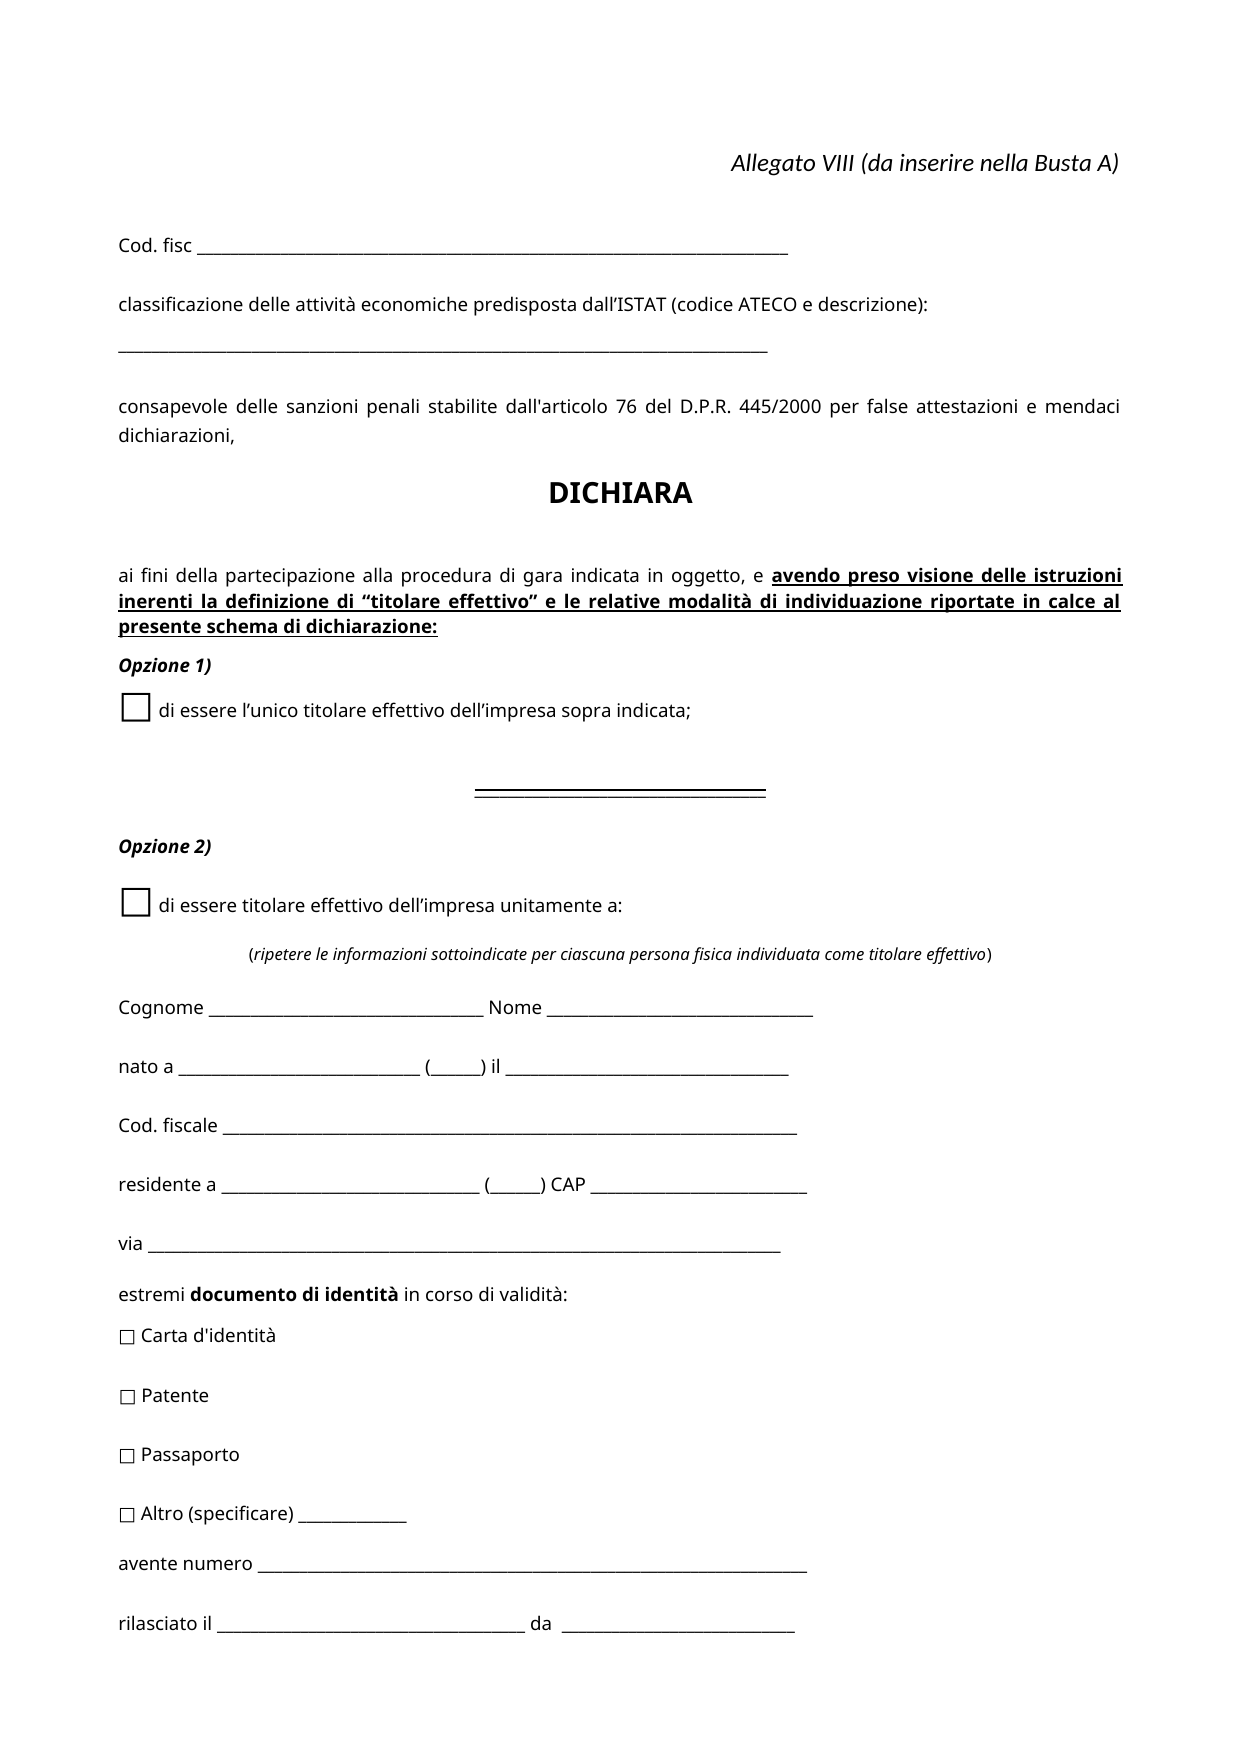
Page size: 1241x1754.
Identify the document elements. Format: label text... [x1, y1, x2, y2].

text estremi documento di identità in corso di validità: [118, 1281, 1122, 1307]
text DICHIARA [118, 473, 1122, 512]
text Opzione 1) [118, 652, 1122, 677]
text nato a _____________________________ (______) il __________________________________ [118, 1053, 1122, 1079]
text rilasciato il _____________________________________ da ____________________________ [118, 1610, 1122, 1635]
text ai fini della partecipazione alla procedura di gara indicata in oggetto, e avendo preso visione delle istruzioni inerenti la definizione di “titolare effettivo” e le relative modalità di individuazione riportate in calce al presente schema di dichiarazione: [118, 563, 1122, 639]
text □ di essere l’unico titolare effettivo dell’impresa sopra indicata; [118, 677, 1122, 728]
text avente numero __________________________________________________________________ [118, 1551, 1122, 1576]
text Opzione 2) [118, 834, 1122, 859]
text □ Carta d'identità [118, 1323, 1122, 1348]
text (ripetere le informazioni sottoindicate per ciascuna persona fisica individuata come titolare effettivo) [118, 943, 1122, 966]
text □ Passaporto [118, 1441, 1122, 1466]
text Cognome _________________________________ Nome ________________________________ [118, 994, 1122, 1019]
text □ di essere titolare effettivo dell’impresa unitamente a: [118, 872, 1122, 923]
text classificazione delle attività economiche predisposta dall’ISTAT (codice ATECO e descrizione): ______________________________________________________________________________ [118, 292, 1122, 356]
text residente a _______________________________ (______) CAP __________________________ [118, 1171, 1122, 1197]
text via ____________________________________________________________________________ [118, 1230, 1122, 1256]
text ___________________________________ [118, 775, 1122, 800]
text □ Patente [118, 1382, 1122, 1407]
text consapevole delle sanzioni penali stabilite dall'articolo 76 del D.P.R. 445/2000 per false attestazioni e mendaci dichiarazioni, [118, 393, 1122, 448]
text Cod. fisc _______________________________________________________________________ [118, 233, 1122, 258]
text □ Altro (specificare) _____________ [118, 1500, 1122, 1526]
text Cod. fiscale _____________________________________________________________________ [118, 1112, 1122, 1138]
